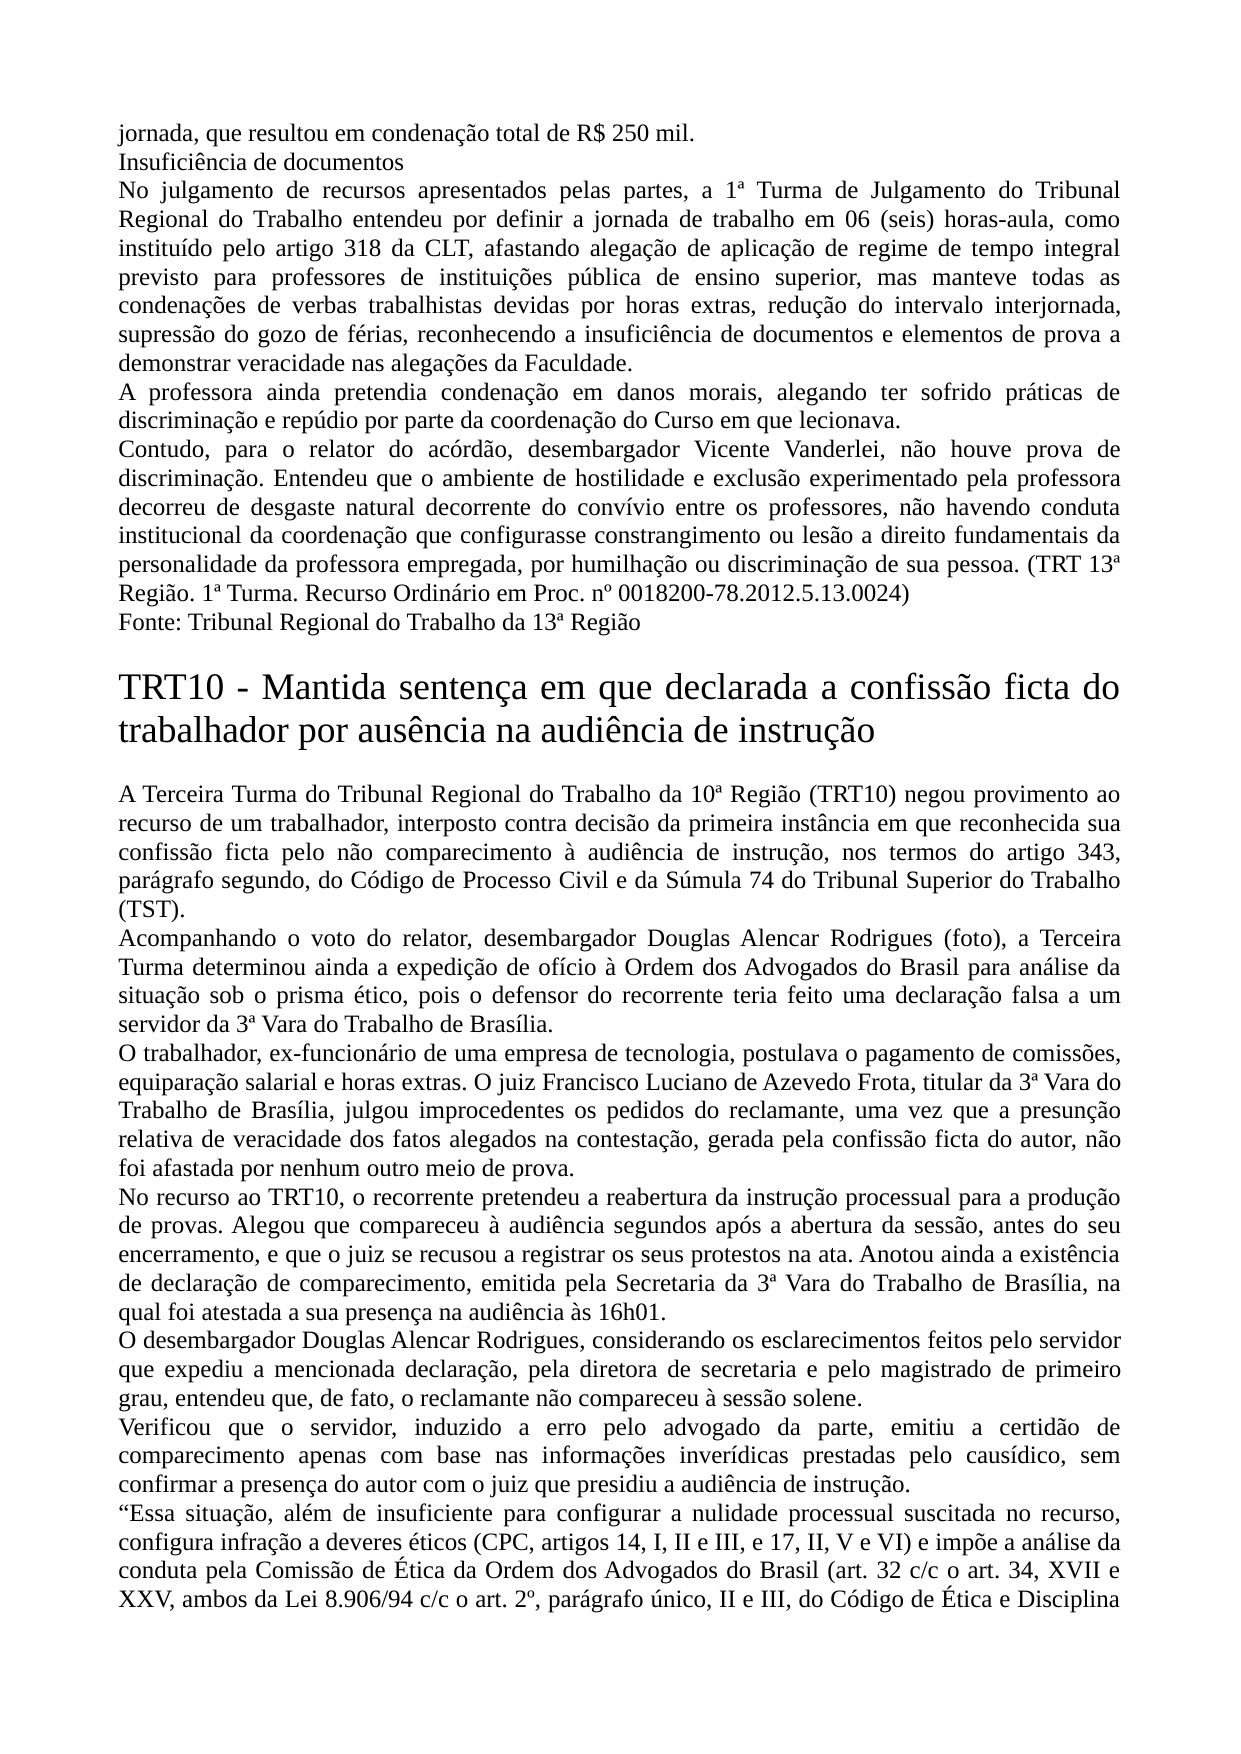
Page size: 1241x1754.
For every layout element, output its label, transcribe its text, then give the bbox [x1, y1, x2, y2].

text No recurso ao TRT10, o recorrente pretendeu a reabertura da instrução processual para a produção de provas. Alegou que compareceu à audiência segundos após a abertura da sessão, antes do seu encerramento, e que o juiz se recusou a registrar os seus protestos na ata. Anotou ainda a existência de declaração de comparecimento, emitida pela Secretaria da 3ª Vara do Trabalho de Brasília, na qual foi atestada a sua presença na audiência às 16h01. [118, 1182, 1122, 1326]
text Verificou que o servidor, induzido a erro pelo advogado da parte, emitiu a certidão de comparecimento apenas com base nas informações inverídicas prestadas pelo causídico, sem confirmar a presença do autor com o juiz que presidiu a audiência de instrução. [118, 1412, 1122, 1498]
text jornada, que resultou em condenação total de R$ 250 mil. [118, 118, 1122, 147]
text TRT10 - Mantida sentença em que declarada a confissão ficta do trabalhador por ausência na audiência de instrução [118, 664, 1122, 751]
text A Terceira Turma do Tribunal Regional do Trabalho da 10ª Região (TRT10) negou provimento ao recurso de um trabalhador, interposto contra decisão da primeira instância em que reconhecida sua confissão ficta pelo não comparecimento à audiência de instrução, nos termos do artigo 343, parágrafo segundo, do Código de Processo Civil e da Súmula 74 do Tribunal Superior do Trabalho (TST). [118, 779, 1122, 923]
text O trabalhador, ex-funcionário de uma empresa de tecnologia, postulava o pagamento de comissões, equiparação salarial e horas extras. O juiz Francisco Luciano de Azevedo Frota, titular da 3ª Vara do Trabalho de Brasília, julgou improcedentes os pedidos do reclamante, uma vez que a presunção relativa de veracidade dos fatos alegados na contestação, gerada pela confissão ficta do autor, não foi afastada por nenhum outro meio de prova. [118, 1038, 1122, 1182]
text O desembargador Douglas Alencar Rodrigues, considerando os esclarecimentos feitos pelo servidor que expediu a mencionada declaração, pela diretora de secretaria e pelo magistrado de primeiro grau, entendeu que, de fato, o reclamante não compareceu à sessão solene. [118, 1326, 1122, 1412]
text Insuficiência de documentos [118, 147, 1122, 176]
text Fonte: Tribunal Regional do Trabalho da 13ª Região [118, 607, 1122, 636]
text “Essa situação, além de insuficiente para configurar a nulidade processual suscitada no recurso, configura infração a deveres éticos (CPC, artigos 14, I, II e III, e 17, II, V e VI) e impõe a análise da conduta pela Comissão de Ética da Ordem dos Advogados do Brasil (art. 32 c/c o art. 34, XVII e XXV, ambos da Lei 8.906/94 c/c o art. 2º, parágrafo único, II e III, do Código de Ética e Disciplina [118, 1498, 1122, 1613]
text Acompanhando o voto do relator, desembargador Douglas Alencar Rodrigues (foto), a Terceira Turma determinou ainda a expedição de ofício à Ordem dos Advogados do Brasil para análise da situação sob o prisma ético, pois o defensor do recorrente teria feito uma declaração falsa a um servidor da 3ª Vara do Trabalho de Brasília. [118, 923, 1122, 1038]
text A professora ainda pretendia condenação em danos morais, alegando ter sofrido práticas de discriminação e repúdio por parte da coordenação do Curso em que lecionava. [118, 377, 1122, 434]
text No julgamento de recursos apresentados pelas partes, a 1ª Turma de Julgamento do Tribunal Regional do Trabalho entendeu por definir a jornada de trabalho em 06 (seis) horas-aula, como instituído pelo artigo 318 da CLT, afastando alegação de aplicação de regime de tempo integral previsto para professores de instituições pública de ensino superior, mas manteve todas as condenações de verbas trabalhistas devidas por horas extras, redução do intervalo interjornada, supressão do gozo de férias, reconhecendo a insuficiência de documentos e elementos de prova a demonstrar veracidade nas alegações da Faculdade. [118, 176, 1122, 377]
text Contudo, para o relator do acórdão, desembargador Vicente Vanderlei, não houve prova de discriminação. Entendeu que o ambiente de hostilidade e exclusão experimentado pela professora decorreu de desgaste natural decorrente do convívio entre os professores, não havendo conduta institucional da coordenação que configurasse constrangimento ou lesão a direito fundamentais da personalidade da professora empregada, por humilhação ou discriminação de sua pessoa. (TRT 13ª Região. 1ª Turma. Recurso Ordinário em Proc. nº 0018200-78.2012.5.13.0024) [118, 434, 1122, 607]
